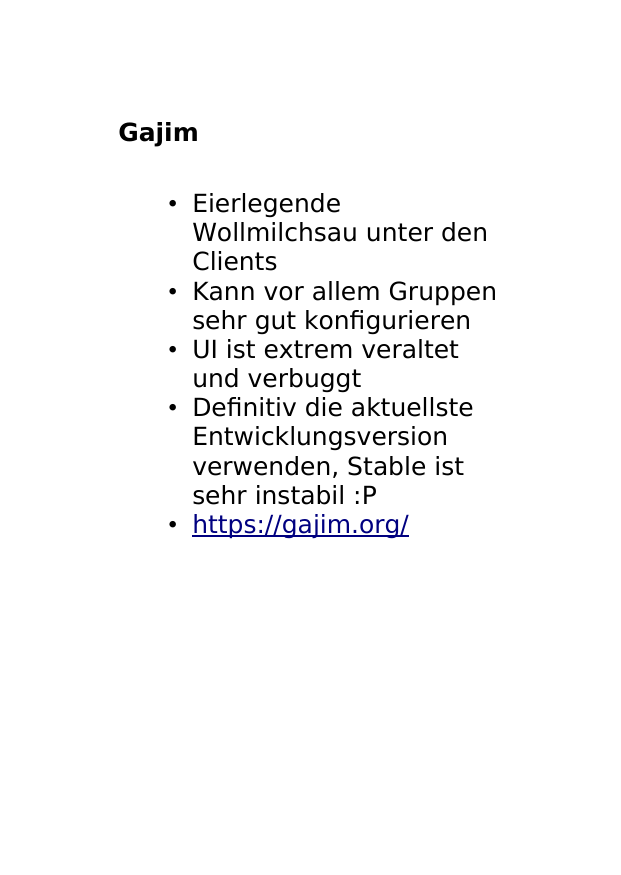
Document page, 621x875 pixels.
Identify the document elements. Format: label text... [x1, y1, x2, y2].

list UI ist extrem veraltet und verbuggt [177, 335, 502, 393]
list Definitiv die aktuellste Entwicklungsversion verwenden, Stable ist sehr instabil :P [177, 393, 502, 510]
subtitle Gajim [118, 118, 502, 147]
list https://gajim.org/ [177, 510, 502, 539]
list Kann vor allem Gruppen sehr gut konfigurieren [177, 277, 502, 335]
list Eierlegende Wollmilchsau unter den Clients [177, 189, 502, 277]
